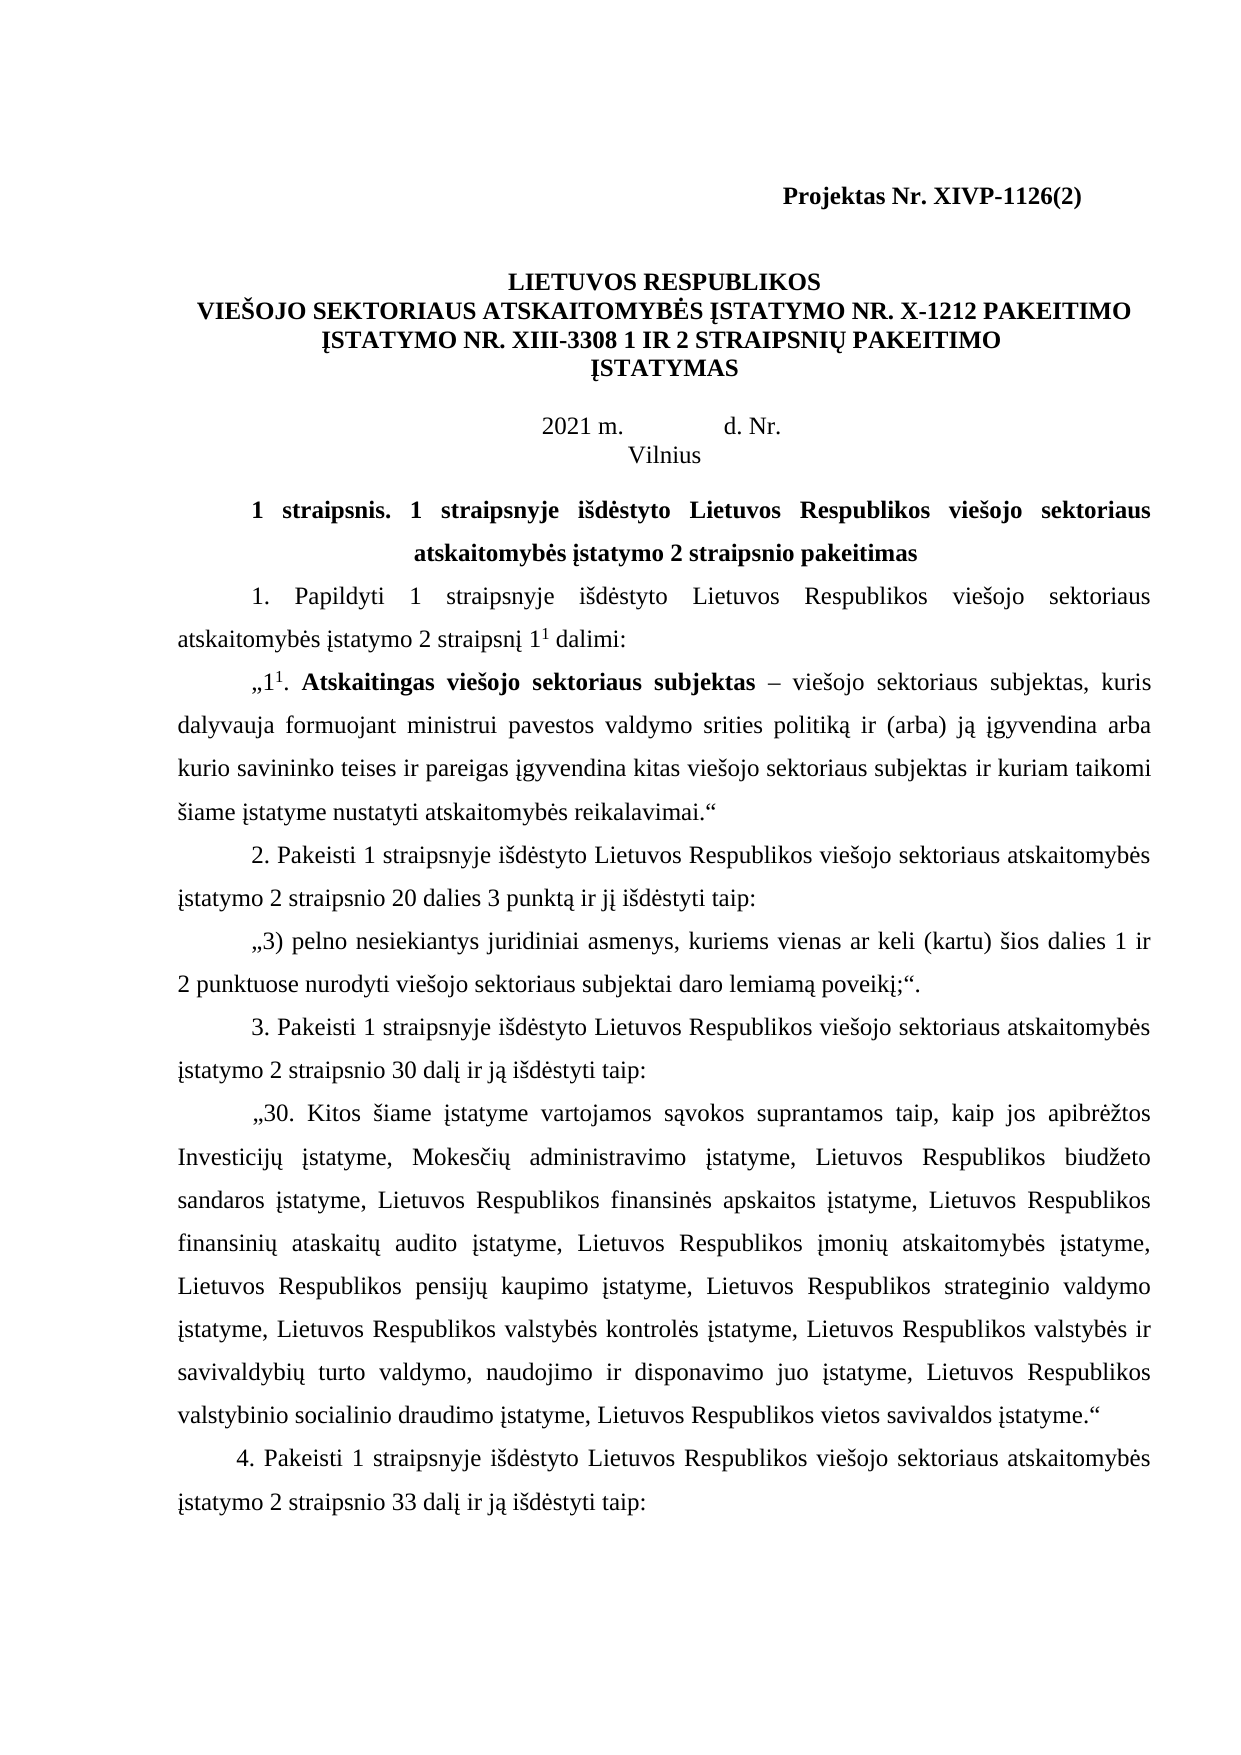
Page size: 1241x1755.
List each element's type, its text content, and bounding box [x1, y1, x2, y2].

text „11. Atskaitingas viešojo sektoriaus subjektas – viešojo sektoriaus subjektas, kuris dalyvauja formuojant ministrui pavestos valdymo srities politiką ir (arba) ją įgyvendina arba kurio savininko teises ir pareigas įgyvendina kitas viešojo sektoriaus subjektas ir kuriam taikomi šiame įstatyme nustatyti atskaitomybės reikalavimai.“ [177, 667, 1152, 825]
text 4. Pakeisti 1 straipsnyje išdėstyto Lietuvos Respublikos viešojo sektoriaus atskaitomybės įstatymo 2 straipsnio 33 dalį ir ją išdėstyti taip: [177, 1443, 1152, 1515]
text 2. Pakeisti 1 straipsnyje išdėstyto Lietuvos Respublikos viešojo sektoriaus atskaitomybės įstatymo 2 straipsnio 20 dalies 3 punktą ir jį išdėstyti taip: [177, 840, 1152, 912]
text 3. Pakeisti 1 straipsnyje išdėstyto Lietuvos Respublikos viešojo sektoriaus atskaitomybės įstatymo 2 straipsnio 30 dalį ir ją išdėstyti taip: [177, 1012, 1152, 1084]
text 1 straipsnis. 1 straipsnyje išdėstyto Lietuvos Respublikos viešojo sektoriaus atskaitomybės įstatymo 2 straipsnio pakeitimas [251, 495, 1152, 567]
text ĮSTATYMo NR. XIII-3308 1 Ir 2 STRAIPSNIŲ pakeitimo [177, 325, 1152, 353]
text 1. Papildyti 1 straipsnyje išdėstyto Lietuvos Respublikos viešojo sektoriaus atskaitomybės įstatymo 2 straipsnį 11 dalimi: [177, 581, 1152, 653]
text „3) pelno nesiekiantys juridiniai asmenys, kuriems vienas ar keli (kartu) šios dalies 1 ir 2 punktuose nurodyti viešojo sektoriaus subjektai daro lemiamą poveikį;“. [177, 926, 1152, 998]
text Vilnius [177, 440, 1152, 468]
text įstatymas [177, 353, 1152, 382]
text LIETUVOS RESPUBLIKOS [177, 267, 1152, 296]
text VIEŠOJO SEKTORIAUS ATSKAITOMYBĖS ĮSTATYMO NR. X-1212 PAKEITIMO [177, 296, 1152, 325]
text 2021 m. d. Nr. [177, 411, 1152, 440]
text Projektas Nr. XIVP-1126(2) [783, 181, 1152, 210]
text „30. Kitos šiame įstatyme vartojamos sąvokos suprantamos taip, kaip jos apibrėžtos Investicijų įstatyme, Mokesčių administravimo įstatyme, Lietuvos Respublikos biudžeto sandaros įstatyme, Lietuvos Respublikos finansinės apskaitos įstatyme, Lietuvos Respublikos finansinių ataskaitų audito įstatyme, Lietuvos Respublikos įmonių atskaitomybės įstatyme, Lietuvos Respublikos pensijų kaupimo įstatyme, Lietuvos Respublikos strateginio valdymo įstatyme, Lietuvos Respublikos valstybės kontrolės įstatyme, Lietuvos Respublikos valstybės ir savivaldybių turto valdymo, naudojimo ir disponavimo juo įstatyme, Lietuvos Respublikos valstybinio socialinio draudimo įstatyme, Lietuvos Respublikos vietos savivaldos įstatyme.“ [177, 1098, 1152, 1429]
